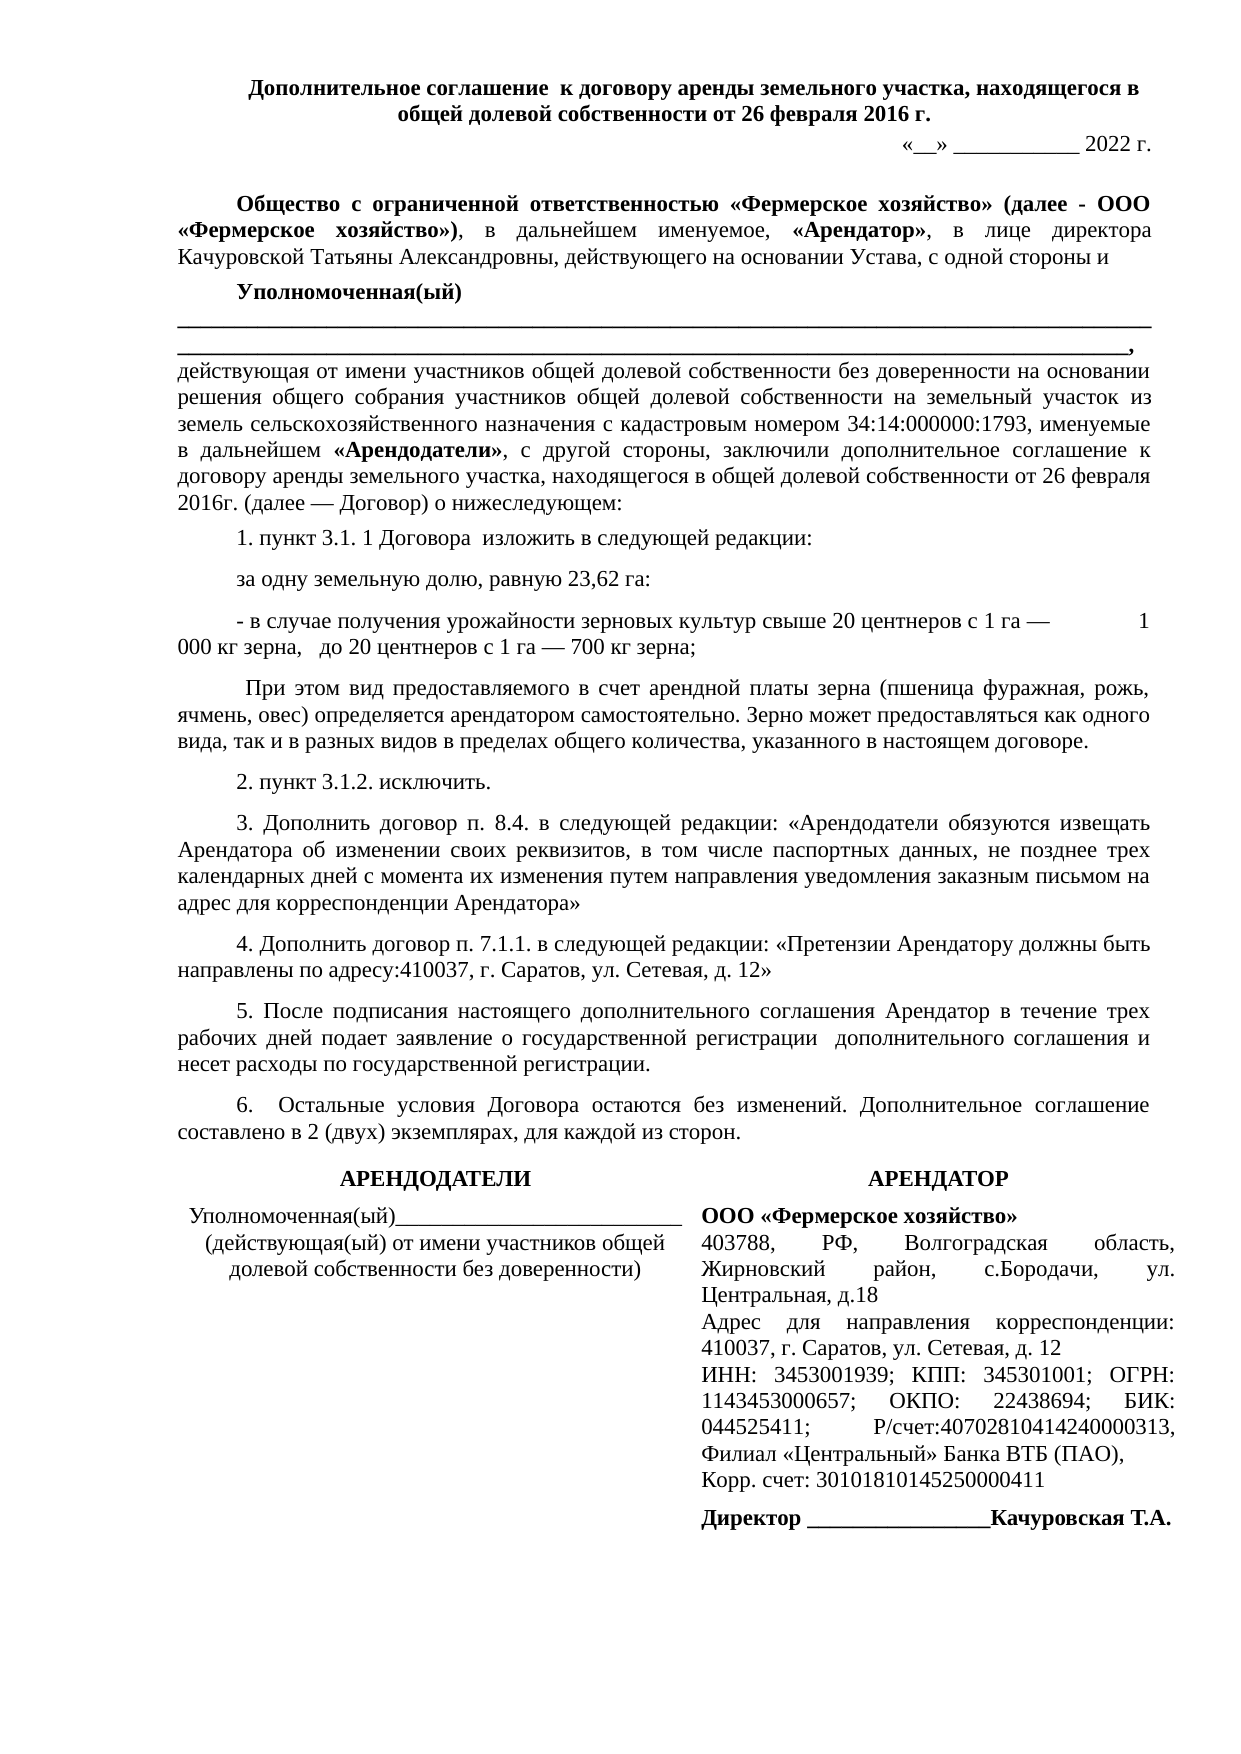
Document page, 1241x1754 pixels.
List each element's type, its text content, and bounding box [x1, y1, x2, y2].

text 5. После подписания настоящего дополнительного соглашения Арендатор в течение трех рабочих дней подает заявление о государственной регистрации дополнительного соглашения и несет расходы по государственной регистрации. [177, 997, 1152, 1076]
text Общество с ограниченной ответственностью «Фермерское хозяйство» (далее - ООО «Фермерское хозяйство»), в дальнейшем именуемое, «Арендатор», в лице директора Качуровской Татьяны Александровны, действующего на основании Устава, с одной стороны и [177, 190, 1152, 269]
table_cell [175, 1498, 695, 1541]
text ___________________________________________________________________________________, действующая от имени участников общей долевой собственности без доверенности на основании решения общего собрания участников общей долевой собственности на земельный участок из земель сельскохозяйственного назначения с кадастровым номером 34:14:000000:1793, именуемые в дальнейшем «Арендодатели», с другой стороны, заключили дополнительное соглашение к договору аренды земельного участка, находящегося в общей долевой собственности от 26 февраля 2016г. (далее — Договор) о нижеследующем: [177, 328, 1152, 515]
table_cell ООО «Фермерское хозяйство» 403788, РФ, Волгоградская область, Жирновский район, с.Бородачи, ул. Центральная, д.18 Адрес для направления корреспонденции: 410037, г. Саратов, ул. Сетевая, д. 12 ИНН: 3453001939; КПП: 345301001; ОГРН: 1143453000657; ОКПО: 22438694; БИК: 044525411; Р/счет:40702810414240000313, Филиал «Центральный» Банка ВТБ (ПАО), Корр. счет: 30101810145250000411 [695, 1197, 1181, 1498]
table_header АРЕНДАТОР [695, 1159, 1181, 1197]
text 2. пункт 3.1.2. исключить. [177, 768, 1152, 794]
text 3. Дополнить договор п. 8.4. в следующей редакции: «Арендодатели обязуются извещать Арендатора об изменении своих реквизитов, в том числе паспортных данных, не позднее трех календарных дней с момента их изменения путем направления уведомления заказным письмом на адрес для корреспонденции Арендатора» [177, 809, 1152, 915]
text 1. пункт 3.1. 1 Договора изложить в следующей редакции: [177, 524, 1152, 551]
table_header АРЕНДОДАТЕЛИ [175, 1159, 695, 1197]
text При этом вид предоставляемого в счет арендной платы зерна (пшеница фуражная, рожь, ячмень, овес) определяется арендатором самостоятельно. Зерно может предоставляться как одного вида, так и в разных видов в пределах общего количества, указанного в настоящем договоре. [177, 674, 1152, 753]
table_cell Уполномоченная(ый)_________________________ (действующая(ый) от имени участников общей долевой собственности без доверенности) [175, 1197, 695, 1498]
text Уполномоченная(ый) _____________________________________________________________________________________ [177, 278, 1152, 327]
table_cell Директор ________________Качуровская Т.А. [695, 1498, 1181, 1541]
text Дополнительное соглашение к договору аренды земельного участка, находящегося в общей долевой собственности от 26 февраля 2016 г. [177, 74, 1152, 127]
text - в случае получения урожайности зерновых культур свыше 20 центнеров с 1 га — 1 000 кг зерна, до 20 центнеров с 1 га — 700 кг зерна; [177, 607, 1152, 659]
text «__» ___________ 2022 г. [177, 129, 1152, 156]
text 6. Остальные условия Договора остаются без изменений. Дополнительное соглашение составлено в 2 (двух) экземплярах, для каждой из сторон. [177, 1091, 1152, 1144]
text 4. Дополнить договор п. 7.1.1. в следующей редакции: «Претензии Арендатору должны быть направлены по адресу:410037, г. Саратов, ул. Сетевая, д. 12» [177, 930, 1152, 982]
text за одну земельную долю, равную 23,62 га: [177, 565, 1152, 592]
